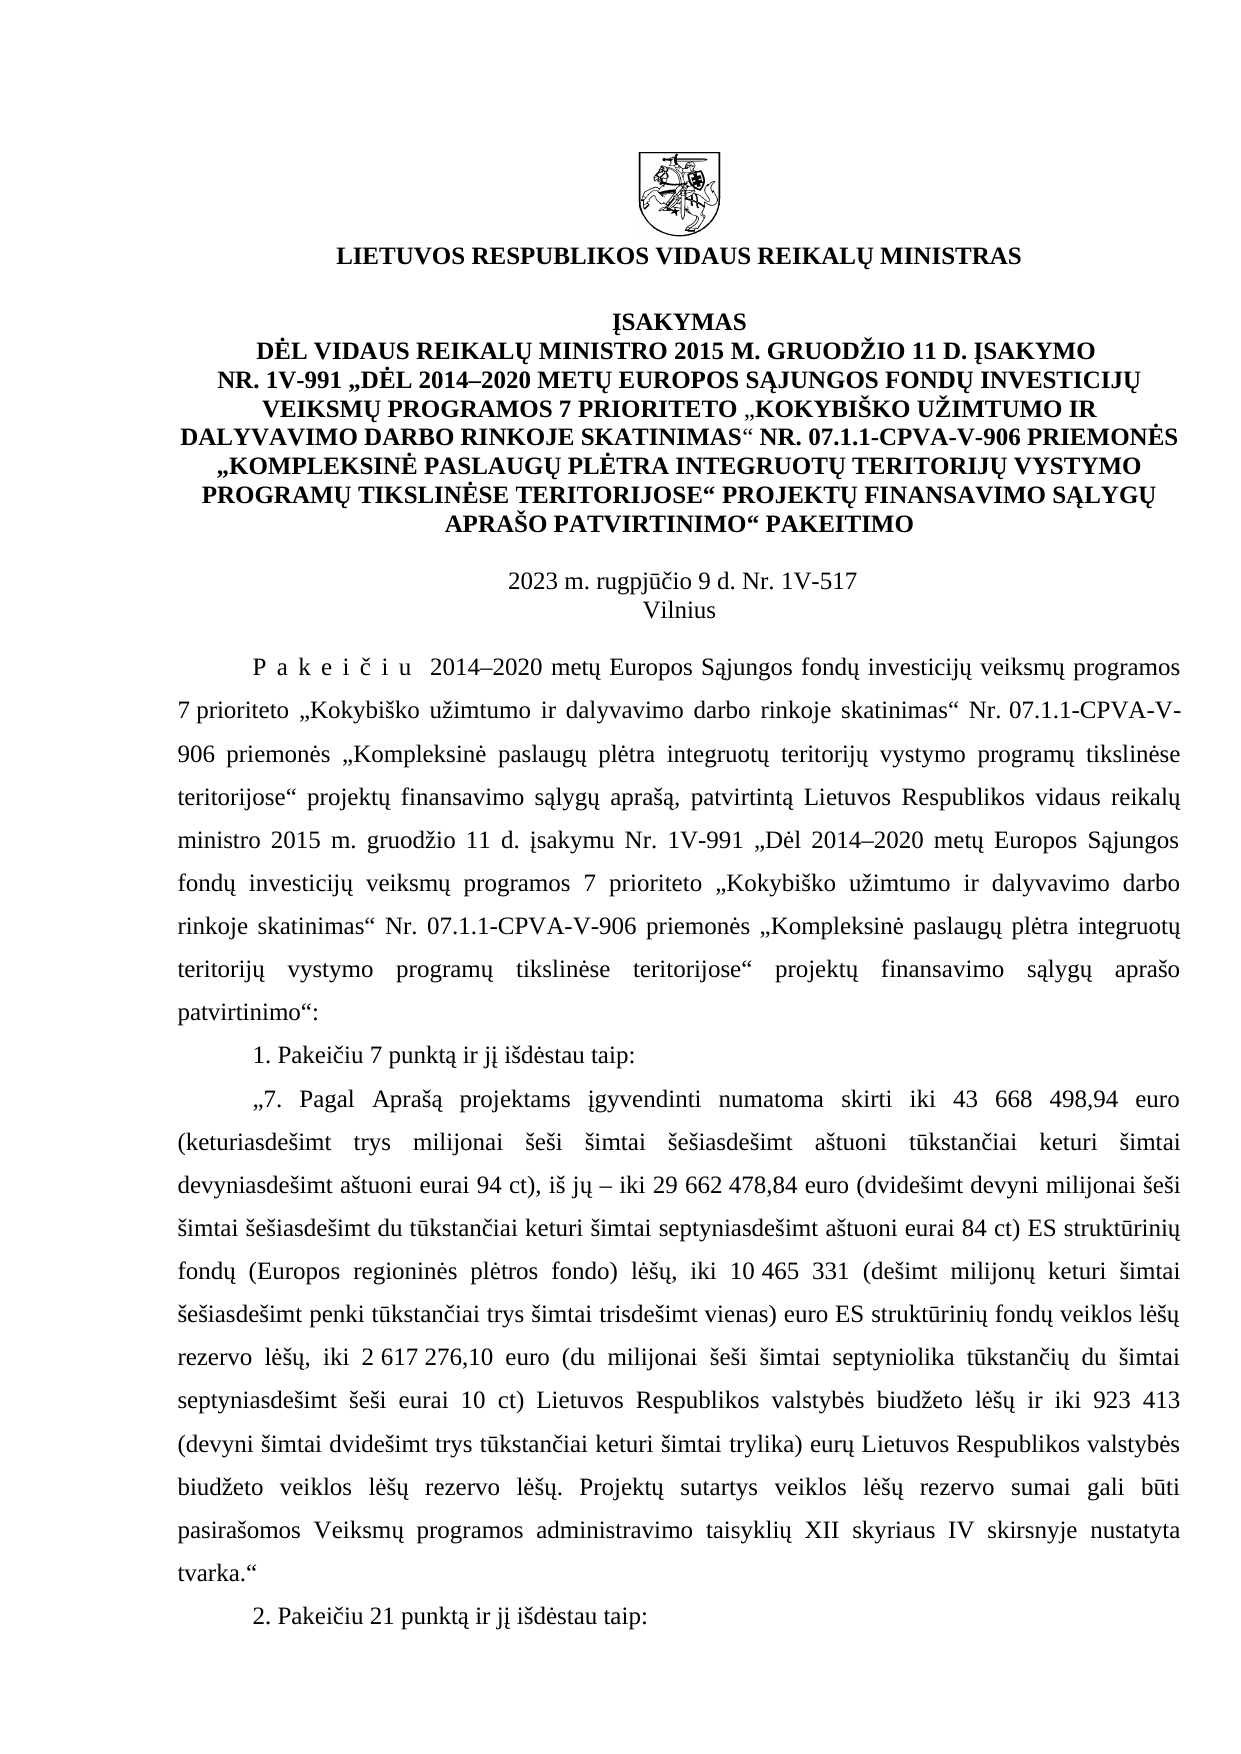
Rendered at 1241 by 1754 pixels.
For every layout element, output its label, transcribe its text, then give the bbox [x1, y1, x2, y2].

text LIETUVOS RESPUBLIKOS VIDAUS REIKALŲ MINISTRAS [177, 241, 1181, 270]
text dėl VIDAUS REIKALŲ MINISTRO 2015 M. GRUODŽIO 11 D. ĮSAKYMO NR. 1V-991 „dėl 2014–2020 METŲ EUROPOS SĄJUNGOS FONDŲ INVESTICIJŲ VEIKSMŲ PROGRAMOS 7 PRIORITETO „KOKYBIŠKO UŽIMTUMO IR DALYVAVIMO DARBO RINKOJE SKATINIMAS“ NR. 07.1.1-CPVA-V-906 PRIEMONĖS „KOMPLEKSINĖ PASLAUGŲ PLĖTRA INTEGRUOTŲ TERITORIJŲ VYSTYMO PROGRAMŲ TIKSLINĖSE TERITORIJOSE“ PROJEKTŲ FINANSAVIMO SĄLYGŲ APRAŠO patvirtinimo“ PAKEITIMO [177, 336, 1181, 537]
text Vilnius [177, 595, 1181, 624]
text 2023 m. rugpjūčio 9 d. Nr. 1V-517 [177, 566, 1181, 595]
text 1. Pakeičiu 7 punktą ir jį išdėstau taip: [177, 1041, 1181, 1069]
text „7. Pagal Aprašą projektams įgyvendinti numatoma skirti iki 43 668 498,94 euro (keturiasdešimt trys milijonai šeši šimtai šešiasdešimt aštuoni tūkstančiai keturi šimtai devyniasdešimt aštuoni eurai 94 ct), iš jų – iki 29 662 478,84 euro (dvidešimt devyni milijonai šeši šimtai šešiasdešimt du tūkstančiai keturi šimtai septyniasdešimt aštuoni eurai 84 ct) ES struktūrinių fondų (Europos regioninės plėtros fondo) lėšų, iki 10 465 331 (dešimt milijonų keturi šimtai šešiasdešimt penki tūkstančiai trys šimtai trisdešimt vienas) euro ES struktūrinių fondų veiklos lėšų rezervo lėšų, iki 2 617 276,10 euro (du milijonai šeši šimtai septyniolika tūkstančių du šimtai septyniasdešimt šeši eurai 10 ct) Lietuvos Respublikos valstybės biudžeto lėšų ir iki 923 413 (devyni šimtai dvidešimt trys tūkstančiai keturi šimtai trylika) eurų Lietuvos Respublikos valstybės biudžeto veiklos lėšų rezervo lėšų. Projektų sutartys veiklos lėšų rezervo sumai gali būti pasirašomos Veiksmų programos administravimo taisyklių XII skyriaus IV skirsnyje nustatyta tvarka.“ [177, 1084, 1181, 1587]
text ĮSAKYMAS [177, 307, 1181, 336]
text 2. Pakeičiu 21 punktą ir jį išdėstau taip: [177, 1601, 1181, 1630]
text Pakeičiu 2014–2020 metų Europos Sąjungos fondų investicijų veiksmų programos 7 prioriteto „Kokybiško užimtumo ir dalyvavimo darbo rinkoje skatinimas“ Nr. 07.1.1-CPVA-V-906 priemonės „Kompleksinė paslaugų plėtra integruotų teritorijų vystymo programų tikslinėse teritorijose“ projektų finansavimo sąlygų aprašą, patvirtintą Lietuvos Respublikos vidaus reikalų ministro 2015 m. gruodžio 11 d. įsakymu Nr. 1V-991 „Dėl 2014–2020 metų Europos Sąjungos fondų investicijų veiksmų programos 7 prioriteto „Kokybiško užimtumo ir dalyvavimo darbo rinkoje skatinimas“ Nr. 07.1.1-CPVA-V-906 priemonės „Kompleksinė paslaugų plėtra integruotų teritorijų vystymo programų tikslinėse teritorijose“ projektų finansavimo sąlygų aprašo patvirtinimo“: [177, 652, 1181, 1026]
